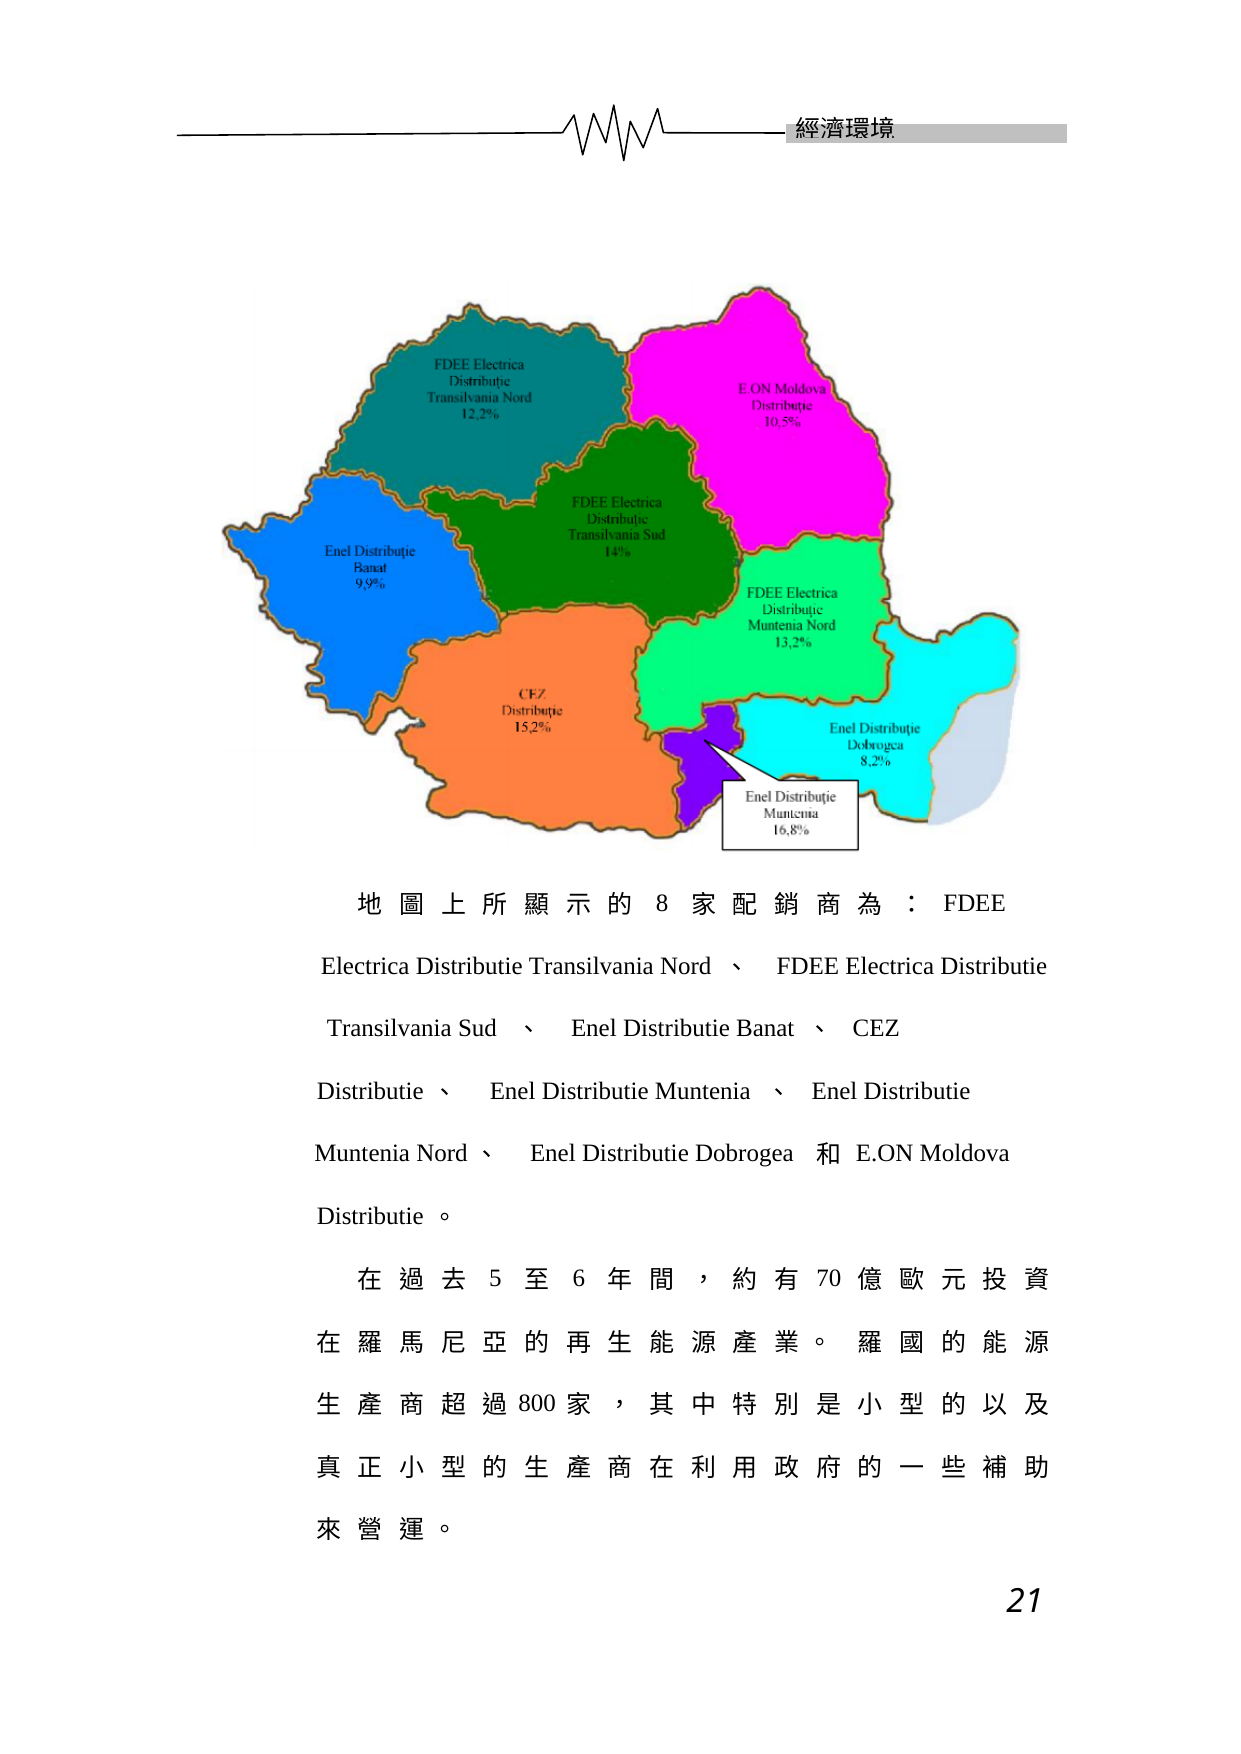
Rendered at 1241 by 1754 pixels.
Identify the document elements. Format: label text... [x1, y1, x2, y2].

text 地圖上所顯示的8家配銷商為：FDEE Electrica Distributie Transilvania Nord、FDEE Electrica Distributie Transilvania Sud、Enel Distributie Banat、CEZ Distributie、Enel Distributie Muntenia、Enel Distributie Muntenia Nord、Enel Distributie Dobrogea和E.ON Moldova Distributie。 [281, 861, 1058, 1236]
picture [213, 282, 1027, 860]
text 在過去5至6年間，約有70億歐元投資在羅馬尼亞的再生能源產業。羅國的能源生產商超過800家，其中特別是小型的以及真正小型的生產商在利用政府的一些補助來營運。 [281, 1236, 1058, 1549]
